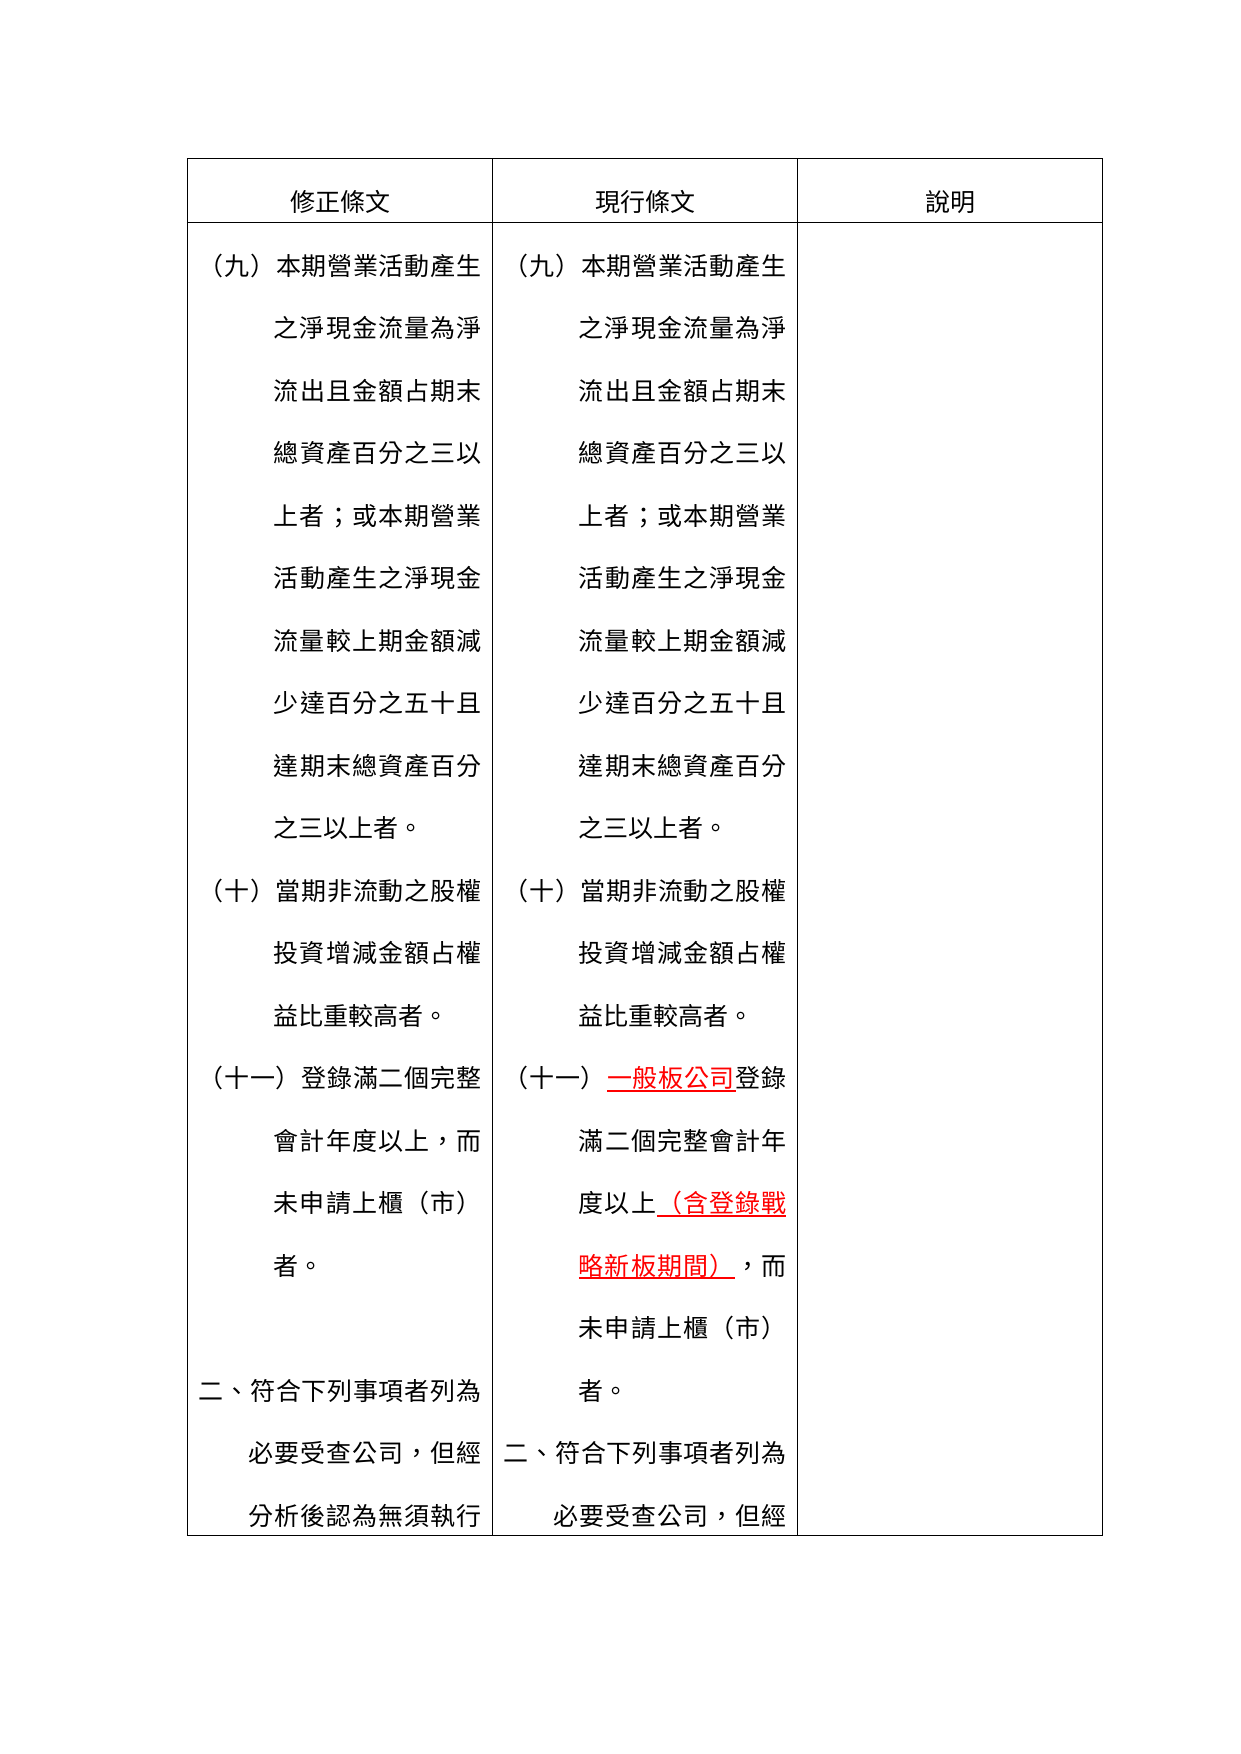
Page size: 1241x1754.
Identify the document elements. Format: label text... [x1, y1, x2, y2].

table_header 現行條文 [493, 159, 797, 222]
table_cell [798, 223, 1102, 1535]
table_header 說明 [798, 159, 1102, 222]
table_cell （九）本期營業活動產生之淨現金流量為淨流出且金額占期末總資產百分之三以上者；或本期營業活動產生之淨現金流量較上期金額減少達百分之五十且達期末總資產百分之三以上者。 （十）當期非流動之股權投資增減金額占權益比重較高者。 （十一）一般板公司登錄滿二個完整會計年度以上（含登錄戰略新板期間），而未申請上櫃（市）者。 二、符合下列事項者列為必要受查公司，但經 [493, 223, 797, 1535]
table_cell （九）本期營業活動產生之淨現金流量為淨流出且金額占期末總資產百分之三以上者；或本期營業活動產生之淨現金流量較上期金額減少達百分之五十且達期末總資產百分之三以上者。 （十）當期非流動之股權投資增減金額占權益比重較高者。 （十一）登錄滿二個完整會計年度以上，而未申請上櫃（市）者。 二、符合下列事項者列為必要受查公司，但經分析後認為無須執行 [188, 223, 492, 1535]
table_header 修正條文 [188, 159, 492, 222]
